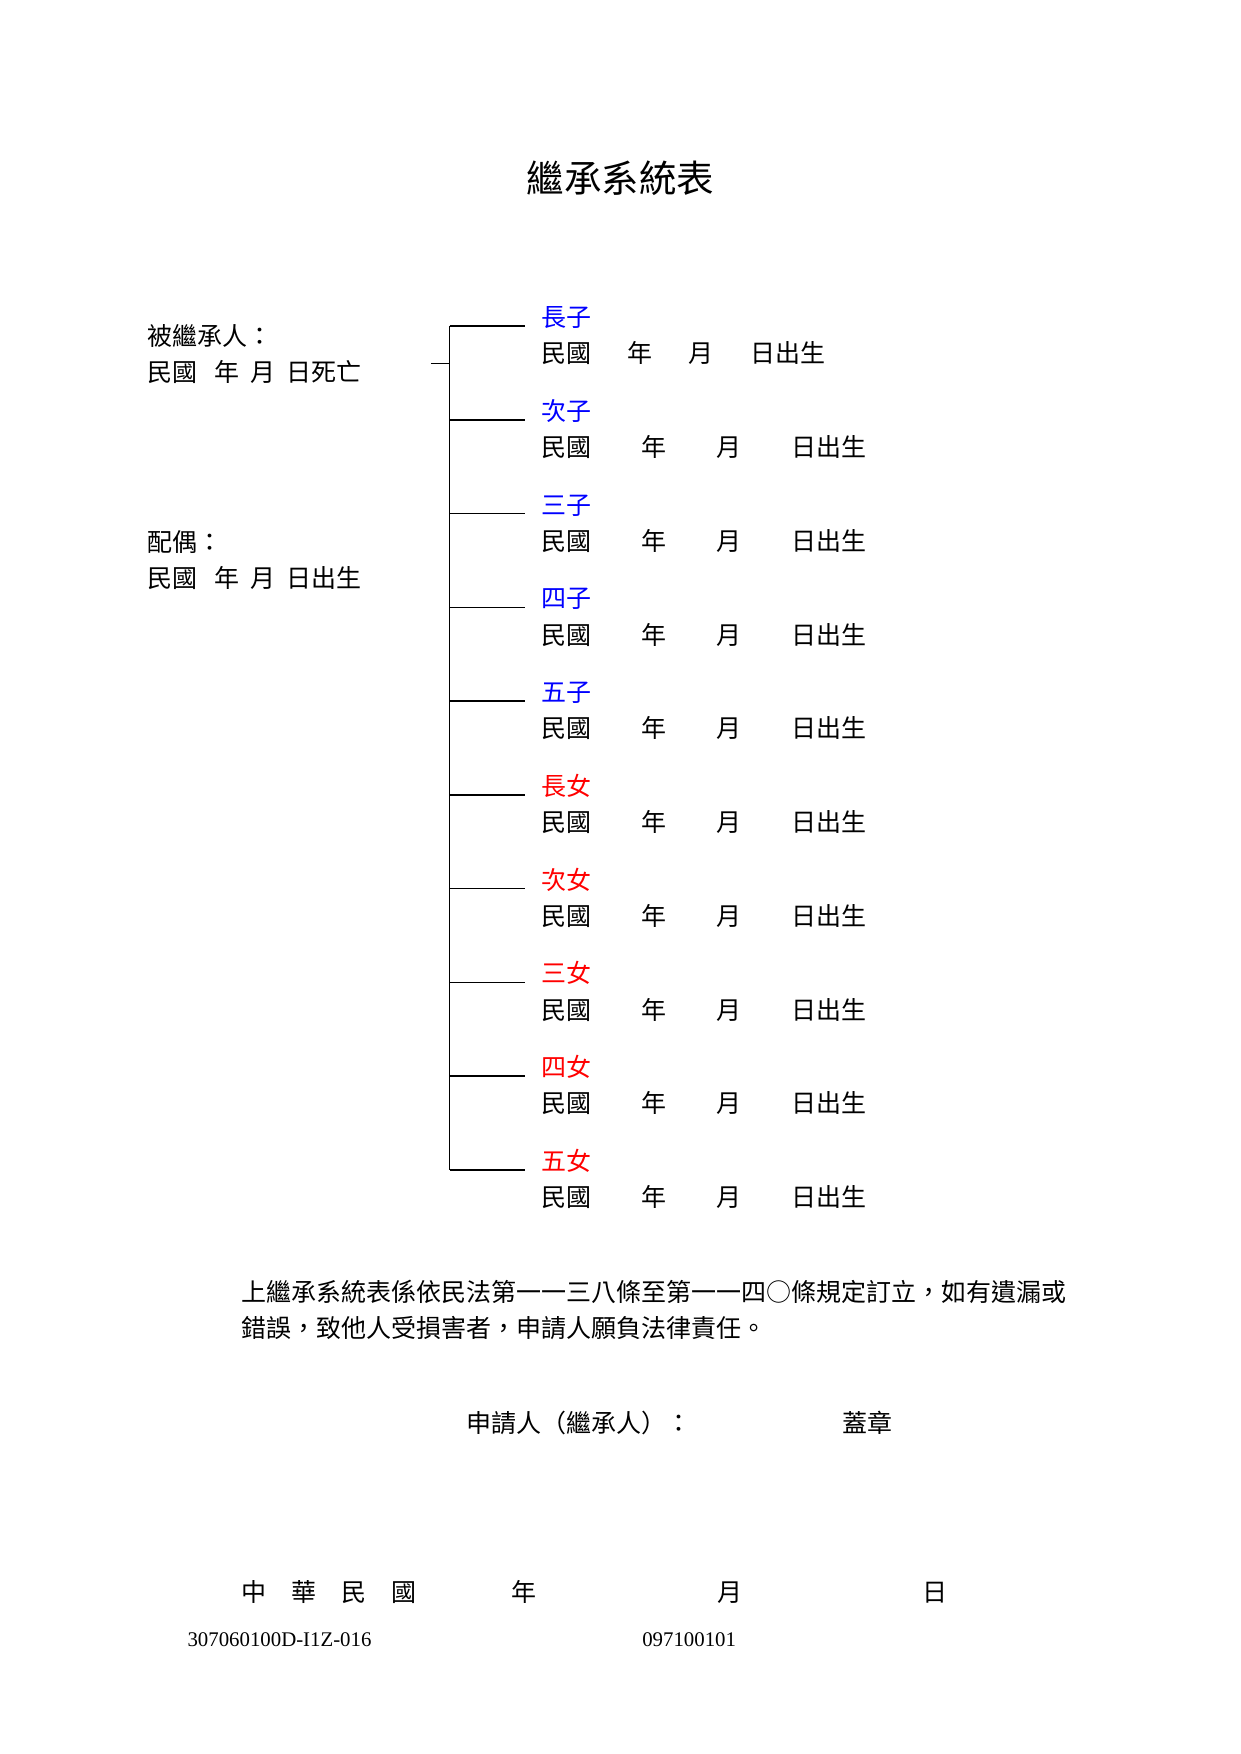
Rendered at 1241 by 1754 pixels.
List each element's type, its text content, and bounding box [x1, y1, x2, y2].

text 民國 年 月 日死亡 [147, 353, 414, 389]
text 四女 [541, 1048, 902, 1084]
text 民國 年 月 日出生 [541, 803, 902, 839]
text 被繼承人： [147, 316, 414, 353]
text 民國 年 月 日出生 [541, 334, 902, 370]
text 民國 年 月 日出生 [541, 521, 902, 558]
text 中 華 民 國 年 月 日 [241, 1573, 1014, 1609]
text 五子 [541, 673, 902, 709]
text 申請人（繼承人）： 蓋章 [466, 1404, 1089, 1440]
text 民國 年 月 日出生 [541, 615, 902, 651]
text 長女 [541, 766, 902, 803]
text 三子 [541, 485, 902, 521]
text 民國 年 月 日出生 [541, 1178, 902, 1214]
text 民國 年 月 日出生 [541, 1084, 902, 1120]
text 次女 [541, 860, 902, 896]
text 次子 [541, 391, 902, 428]
text 四子 [541, 579, 902, 615]
text 民國 年 月 日出生 [541, 428, 902, 464]
text 繼承系統表 [187, 138, 1053, 213]
text 民國 年 月 日出生 [147, 559, 414, 595]
text 三女 [541, 954, 902, 990]
text 民國 年 月 日出生 [541, 709, 902, 745]
text 配偶： [147, 523, 414, 559]
text 五女 [541, 1141, 902, 1178]
text 民國 年 月 日出生 [541, 896, 902, 933]
text 民國 年 月 日出生 [541, 990, 902, 1026]
text 長子 [541, 298, 902, 334]
text 上繼承系統表係依民法第一一三八條至第一一四○條規定訂立，如有遺漏或錯誤，致他人受損害者，申請人願負法律責任。 [241, 1273, 1071, 1345]
